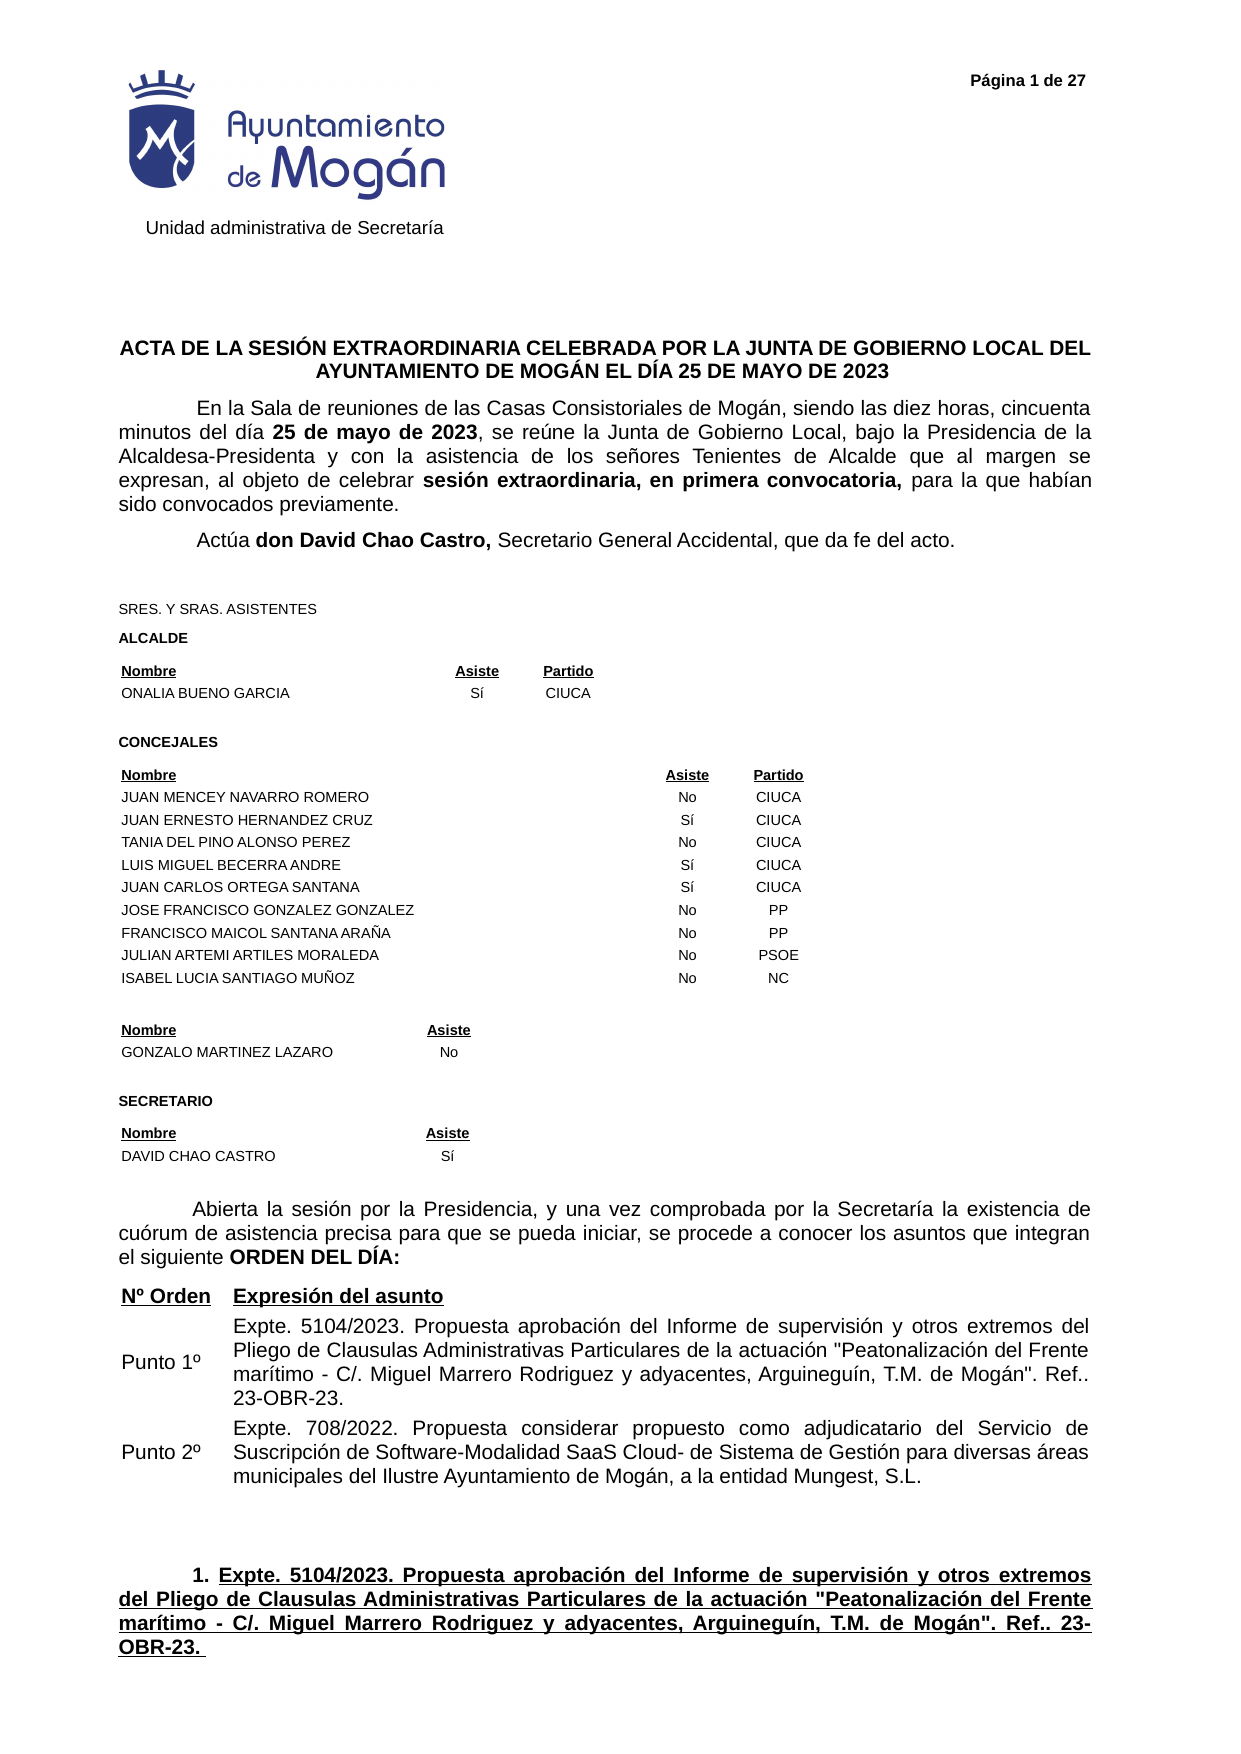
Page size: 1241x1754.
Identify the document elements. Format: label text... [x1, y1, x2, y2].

table_cell LUIS MIGUEL BECERRA ANDRE [118, 854, 647, 876]
table_cell CIUCA [517, 682, 619, 705]
table_cell Expte. 708/2022. Propuesta considerar propuesto como adjudicatario del Servicio de Suscripción de Software-Modalidad SaaS Cloud- de Sistema de Gestión para diversas áreas municipales del Ilustre Ayuntamiento de Mogán, a la entidad Mungest, S.L. [230, 1413, 1093, 1490]
table_cell CIUCA [728, 831, 829, 854]
table_cell Sí [437, 682, 517, 705]
table_cell No [647, 831, 728, 854]
table_cell Sí [647, 809, 728, 831]
text SECRETARIO [118, 1093, 1092, 1110]
table_cell ONALIA BUENO GARCIA [118, 682, 437, 705]
table_cell CIUCA [728, 854, 829, 876]
table_cell PP [728, 921, 829, 944]
table_cell ISABEL LUCIA SANTIAGO MUÑOZ [118, 967, 647, 989]
text OBR-23. [118, 1633, 1092, 1659]
text marítimo - C/. Miguel Marrero Rodriguez y adyacentes, Arguineguín, T.M. de Mogán". Ref.. 23- [118, 1609, 1092, 1632]
table_cell CIUCA [728, 809, 829, 831]
table_cell Sí [406, 1145, 489, 1167]
table_cell TANIA DEL PINO ALONSO PEREZ [118, 831, 647, 854]
text Abierta la sesión por la Presidencia, y una vez comprobada por la Secretaría la existencia de cuórum de asistencia precisa para que se pueda iniciar, se procede a conocer los asuntos que integran el siguiente ORDEN DEL DÍA: [118, 1197, 1092, 1269]
picture [128, 70, 445, 206]
table_cell NC [728, 967, 829, 989]
table_cell FRANCISCO MAICOL SANTANA ARAÑA [118, 921, 647, 944]
table_cell No [647, 944, 728, 967]
table_cell PP [728, 899, 829, 921]
text CONCEJALES [118, 734, 1092, 751]
text 1. Expte. 5104/2023. Propuesta aprobación del Informe de supervisión y otros extremos del Pliego de Clausulas Administrativas Particulares de la actuación "Peatonalización del Frente [118, 1563, 1092, 1608]
table_header Asiste [437, 660, 517, 682]
table_cell JUAN CARLOS ORTEGA SANTANA [118, 876, 647, 899]
table_cell JUAN ERNESTO HERNANDEZ CRUZ [118, 809, 647, 831]
table_cell No [407, 1041, 491, 1064]
table_header Partido [728, 763, 829, 786]
table_header Asiste [406, 1122, 489, 1145]
table_header Expresión del asunto [230, 1281, 1093, 1311]
table_cell GONZALO MARTINEZ LAZARO [118, 1041, 407, 1064]
table_header Nº Orden [118, 1281, 230, 1311]
table_cell CIUCA [728, 786, 829, 808]
table_header Nombre [118, 1122, 406, 1145]
text SRES. Y SRAS. ASISTENTES [118, 601, 1092, 618]
table_cell JULIAN ARTEMI ARTILES MORALEDA [118, 944, 647, 967]
text Actúa don David Chao Castro, Secretario General Accidental, que da fe del acto. [118, 528, 1092, 552]
text ALCALDE [118, 630, 1092, 647]
table_cell Punto 1º [118, 1311, 230, 1413]
table_header Nombre [118, 660, 437, 682]
table_header Nombre [118, 763, 647, 786]
table_cell No [647, 967, 728, 989]
table_cell Sí [647, 876, 728, 899]
table_cell No [647, 786, 728, 808]
table_header Partido [517, 660, 619, 682]
table_cell Punto 2º [118, 1413, 230, 1490]
table_cell JUAN MENCEY NAVARRO ROMERO [118, 786, 647, 808]
table_header Nombre [118, 1019, 407, 1041]
text ACTA DE LA SESIÓN EXTRAORDINARIA CELEBRADA POR LA JUNTA DE GOBIERNO LOCAL DEL AYUNTAMIENTO DE MOGÁN EL DÍA 25 DE MAYO DE 2023 [118, 335, 1092, 383]
table_cell No [647, 899, 728, 921]
table_cell JOSE FRANCISCO GONZALEZ GONZALEZ [118, 899, 647, 921]
table_header Asiste [407, 1019, 491, 1041]
table_cell DAVID CHAO CASTRO [118, 1145, 406, 1167]
table_cell Expte. 5104/2023. Propuesta aprobación del Informe de supervisión y otros extremos del Pliego de Clausulas Administrativas Particulares de la actuación "Peatonalización del Frente marítimo - C/. Miguel Marrero Rodriguez y adyacentes, Arguineguín, T.M. de Mogán". Ref.. 23-OBR-23. [230, 1311, 1093, 1413]
text En la Sala de reuniones de las Casas Consistoriales de Mogán, siendo las diez horas, cincuenta minutos del día 25 de mayo de 2023, se reúne la Junta de Gobierno Local, bajo la Presidencia de la Alcaldesa-Presidenta y con la asistencia de los señores Tenientes de Alcalde que al margen se expresan, al objeto de celebrar sesión extraordinaria, en primera convocatoria, para la que habían sido convocados previamente. [118, 396, 1092, 516]
table_cell PSOE [728, 944, 829, 967]
table_cell Sí [647, 854, 728, 876]
table_cell No [647, 921, 728, 944]
table_header Asiste [647, 763, 728, 786]
table_cell CIUCA [728, 876, 829, 899]
